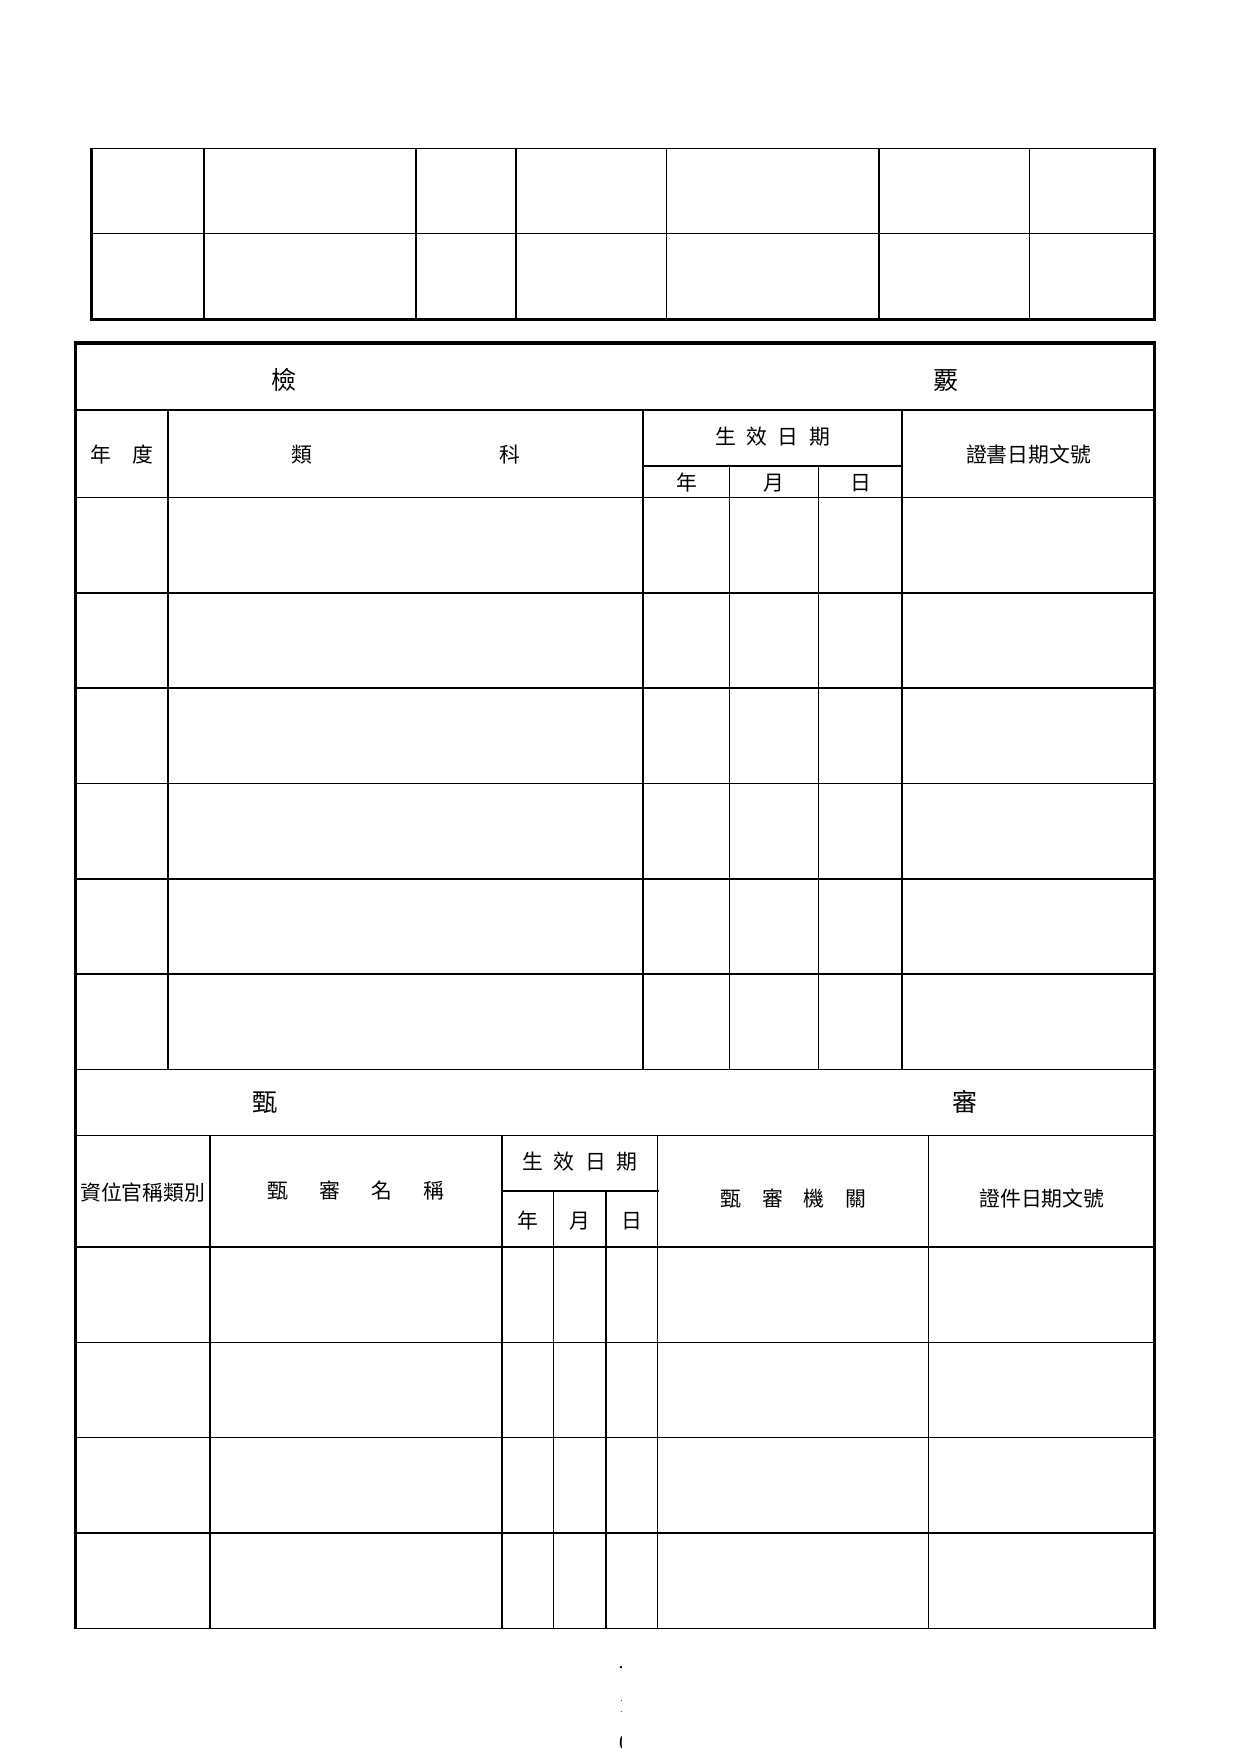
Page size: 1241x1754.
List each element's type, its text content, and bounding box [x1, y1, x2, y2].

table_cell [205, 149, 415, 233]
table_cell 月 [554, 1192, 605, 1246]
table_cell [658, 1534, 928, 1627]
table_cell [730, 784, 818, 878]
table_cell [417, 149, 515, 233]
table_cell [77, 1438, 209, 1532]
table_cell [554, 1438, 605, 1532]
table_cell 年 [644, 467, 729, 497]
table_cell [169, 594, 642, 687]
table_cell 年 [503, 1192, 553, 1246]
table_cell [730, 975, 818, 1068]
table_cell [607, 1343, 657, 1437]
table_cell [93, 234, 203, 317]
table_cell [658, 1438, 928, 1532]
table_cell [554, 1534, 605, 1627]
table_cell 甄 審 機 關 [658, 1136, 928, 1246]
table_cell [77, 689, 167, 783]
table_cell [1030, 149, 1153, 233]
table_cell 甄 審 [77, 1070, 1153, 1135]
table_cell [730, 594, 818, 687]
table_cell [880, 234, 1029, 317]
table_cell 類 科 [169, 411, 642, 497]
table_cell [929, 1248, 1153, 1341]
table_cell [517, 149, 666, 233]
table_cell [211, 1534, 501, 1627]
table_cell [77, 880, 167, 973]
table_cell [644, 689, 729, 783]
table_cell 月 [730, 467, 818, 497]
table_cell [929, 1534, 1153, 1627]
table_cell [903, 498, 1153, 592]
table_cell [644, 784, 729, 878]
table_cell [77, 1343, 209, 1437]
table_cell [503, 1248, 553, 1341]
table_cell [205, 234, 415, 317]
table_cell [730, 689, 818, 783]
table_cell [644, 880, 729, 973]
table_cell [77, 1534, 209, 1627]
table_cell [607, 1438, 657, 1532]
table_cell [77, 1248, 209, 1341]
table_cell [211, 1343, 501, 1437]
table_cell [658, 1343, 928, 1437]
table_cell [819, 498, 901, 592]
table_cell [77, 784, 167, 878]
table_cell [77, 498, 167, 592]
table_cell [607, 1248, 657, 1341]
table_cell [77, 975, 167, 1068]
table_header 檢 覈 [77, 345, 1153, 409]
table_cell [903, 880, 1153, 973]
table_cell [658, 1248, 928, 1341]
table_cell 日 [819, 467, 901, 497]
table_cell [554, 1248, 605, 1341]
table_cell 資位官稱類別 [77, 1136, 209, 1246]
table_cell [169, 975, 642, 1068]
table_cell [1030, 234, 1153, 317]
table_cell [819, 975, 901, 1068]
table_cell [417, 234, 515, 317]
table_cell 證件日期文號 [929, 1136, 1153, 1246]
table_cell 甄 審 名 稱 [211, 1136, 501, 1246]
table_cell [503, 1343, 553, 1437]
table_cell 證書日期文號 [903, 411, 1153, 497]
table_cell [169, 689, 642, 783]
table_cell [819, 594, 901, 687]
table_cell [730, 880, 818, 973]
table_cell [819, 880, 901, 973]
table_cell [667, 234, 878, 317]
table_cell [503, 1438, 553, 1532]
table_cell [554, 1343, 605, 1437]
table_cell [903, 784, 1153, 878]
table_cell [503, 1534, 553, 1627]
table_cell [211, 1438, 501, 1532]
table_cell [77, 594, 167, 687]
table_cell [169, 880, 642, 973]
table_cell [929, 1438, 1153, 1532]
table_cell [644, 975, 729, 1068]
table_cell [169, 498, 642, 592]
table_cell [819, 689, 901, 783]
table_cell [93, 149, 203, 233]
table_cell 年 度 [77, 411, 167, 497]
table_cell [517, 234, 666, 317]
table_cell 日 [607, 1192, 657, 1246]
table_cell [644, 498, 729, 592]
table_cell [667, 149, 878, 233]
table_cell [607, 1534, 657, 1627]
table_cell [903, 975, 1153, 1068]
table_cell [169, 784, 642, 878]
table_cell [730, 498, 818, 592]
table_cell [880, 149, 1029, 233]
table_cell 生 效 日 期 [644, 411, 901, 465]
table_cell [929, 1343, 1153, 1437]
table_cell [819, 784, 901, 878]
table_cell 生 效 日 期 [503, 1136, 657, 1190]
table_cell [903, 594, 1153, 687]
table_cell [211, 1248, 501, 1341]
table_cell [903, 689, 1153, 783]
table_cell [644, 594, 729, 687]
